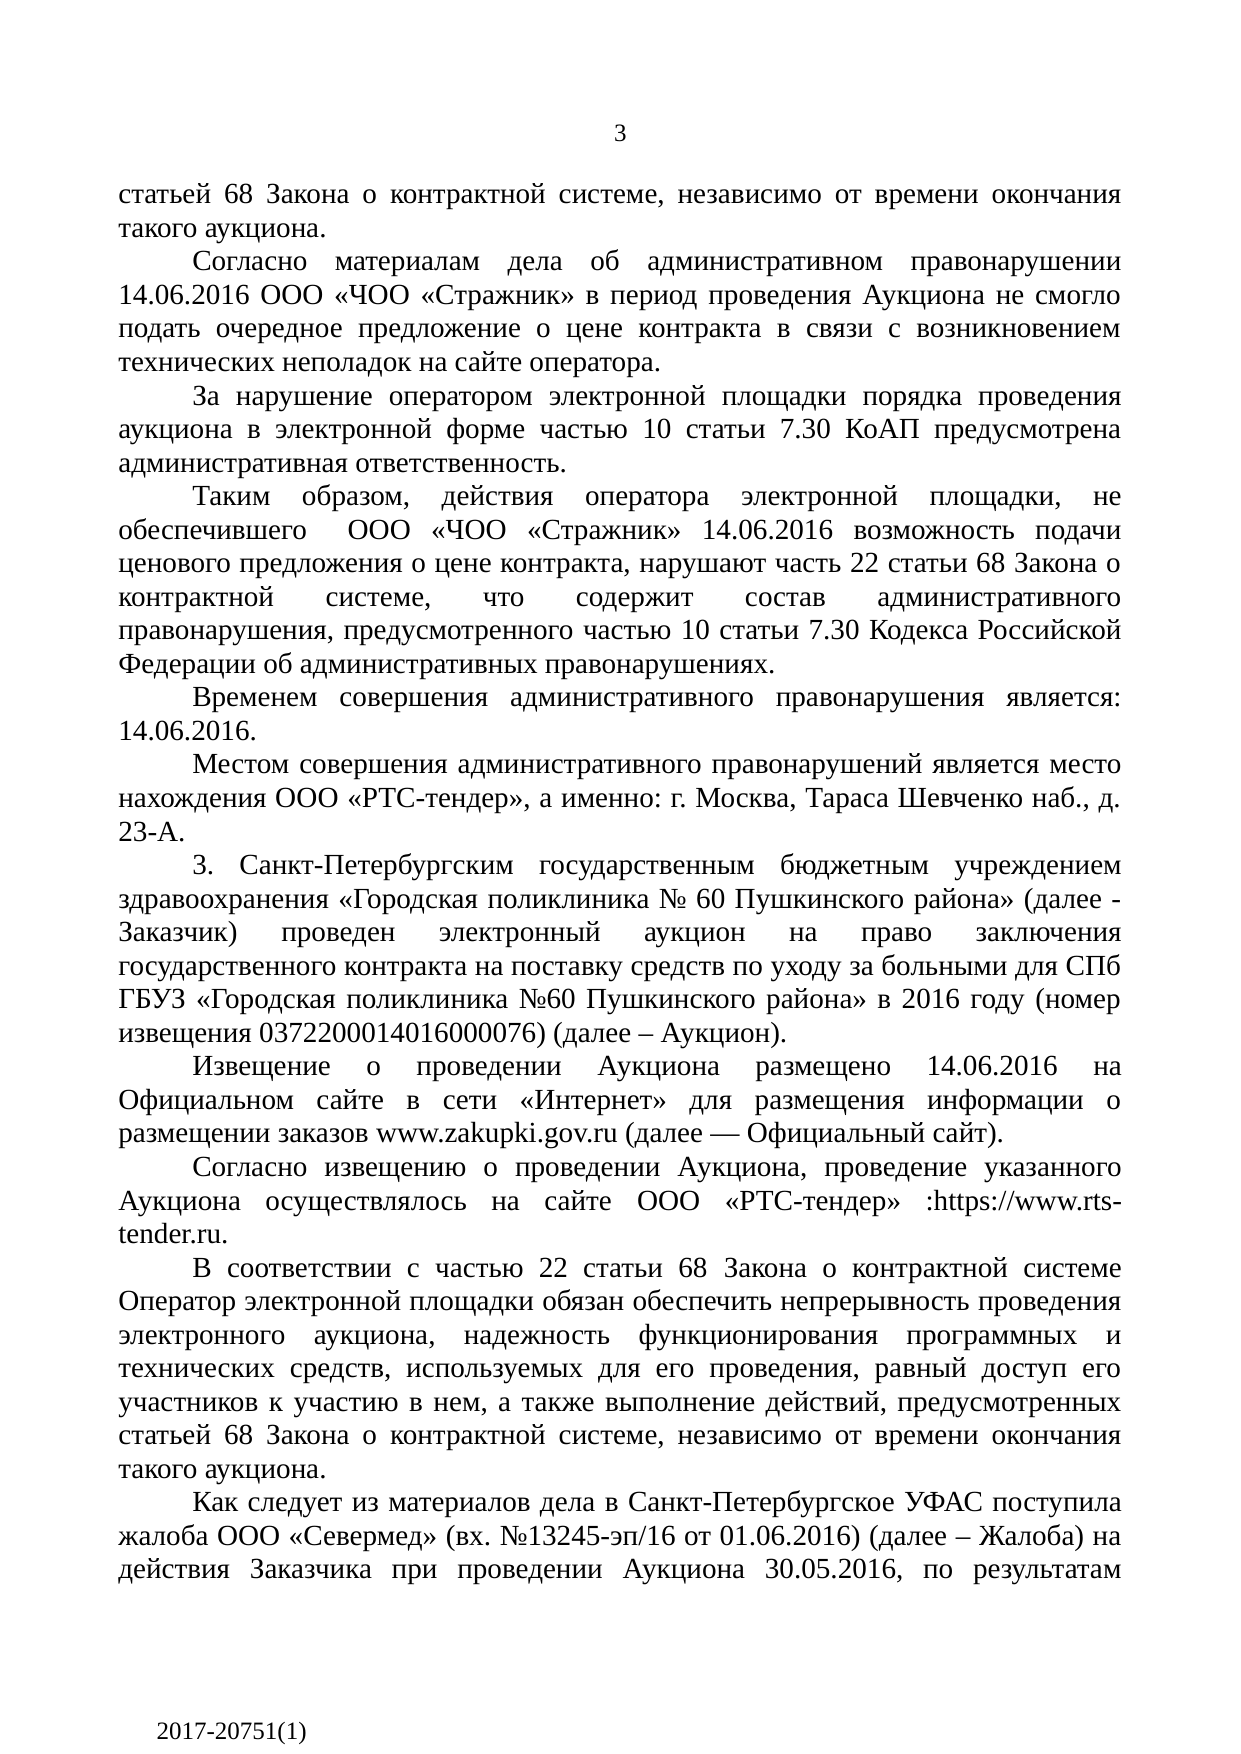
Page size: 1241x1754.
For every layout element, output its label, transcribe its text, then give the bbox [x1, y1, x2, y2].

text Извещение о проведении Аукциона размещено 14.06.2016 на Официальном сайте в сети «Интернет» для размещения информации о размещении заказов www.zakupki.gov.ru (далее — Официальный сайт). [118, 1048, 1122, 1149]
text В соответствии с частью 22 статьи 68 Закона о контрактной системе Оператор электронной площадки обязан обеспечить непрерывность проведения электронного аукциона, надежность функционирования программных и технических средств, используемых для его проведения, равный доступ его участников к участию в нем, а также выполнение действий, предусмотренных статьей 68 Закона о контрактной системе, независимо от времени окончания такого аукциона. [118, 1250, 1122, 1484]
text 3. Санкт-Петербургским государственным бюджетным учреждением здравоохранения «Городская поликлиника № 60 Пушкинского района» (далее - Заказчик) проведен электронный аукцион на право заключения государственного контракта на поставку средств по уходу за больными для СПб ГБУЗ «Городская поликлиника №60 Пушкинского района» в 2016 году (номер извещения 0372200014016000076) (далее – Аукцион). [118, 847, 1122, 1048]
text Местом совершения административного правонарушений является место нахождения ООО «РТС-тендер», а именно: г. Москва, Тараса Шевченко наб., д. 23-А. [118, 747, 1122, 847]
text За нарушение оператором электронной площадки порядка проведения аукциона в электронной форме частью 10 статьи 7.30 КоАП предусмотрена административная ответственность. [118, 378, 1122, 478]
text Согласно материалам дела об административном правонарушении 14.06.2016 ООО «ЧОО «Стражник» в период проведения Аукциона не смогло подать очередное предложение о цене контракта в связи с возникновением технических неполадок на сайте оператора. [118, 243, 1122, 378]
text статьей 68 Закона о контрактной системе, независимо от времени окончания такого аукциона. [118, 176, 1122, 243]
text Согласно извещению о проведении Аукциона, проведение указанного Аукциона осуществлялось на сайте ООО «РТС-тендер» :https://www.rts-tender.ru. [118, 1149, 1122, 1250]
text Таким образом, действия оператора электронной площадки, не обеспечившего ООО «ЧОО «Стражник» 14.06.2016 возможность подачи ценового предложения о цене контракта, нарушают часть 22 статьи 68 Закона о контрактной системе, что содержит состав административного правонарушения, предусмотренного частью 10 статьи 7.30 Кодекса Российской Федерации об административных правонарушениях. [118, 478, 1122, 679]
text Временем совершения административного правонарушения является: 14.06.2016. [118, 679, 1122, 747]
text Как следует из материалов дела в Санкт-Петербургское УФАС поступила жалоба ООО «Севермед» (вх. №13245-эп/16 от 01.06.2016) (далее – Жалоба) на действия Заказчика при проведении Аукциона 30.05.2016, по результатам [118, 1484, 1122, 1585]
